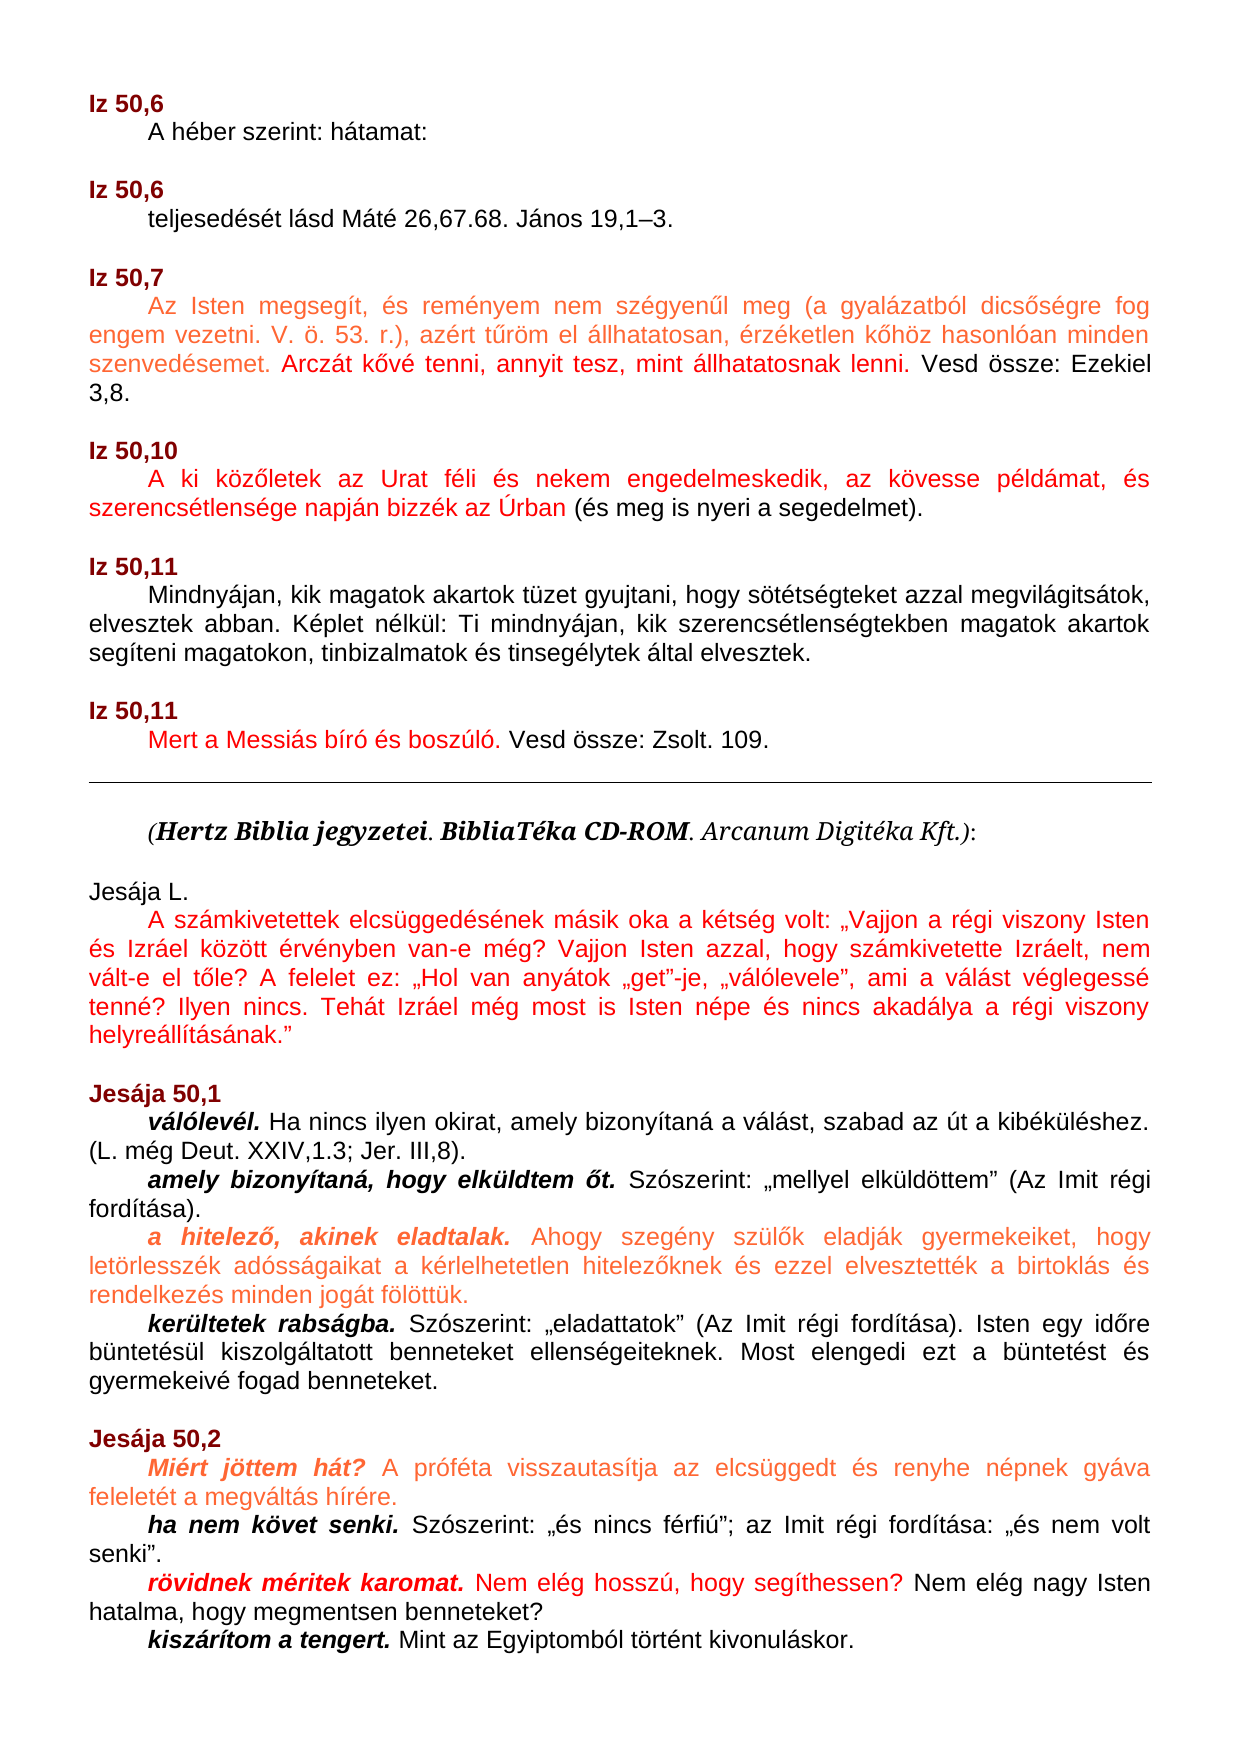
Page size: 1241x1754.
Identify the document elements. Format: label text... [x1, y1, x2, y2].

text Jesája L. [88, 877, 1152, 905]
text válólevél. Ha nincs ilyen okirat, amely bizonyítaná a válást, szabad az út a kibéküléshez. (L. még Deut. XXIV,1.3; Jer. III,8). [88, 1107, 1152, 1165]
text kiszárítom a tengert. Mint az Egyiptomból történt kivonuláskor. [88, 1626, 1152, 1654]
text Jesája 50,1 [88, 1078, 1152, 1107]
text a hitelező, akinek eladtalak. Ahogy szegény szülők eladják gyermekeiket, hogy letörlesszék adósságaikat a kérlelhetetlen hitelezőknek és ezzel elvesztették a birtoklás és rendelkezés minden jogát fölöttük. [88, 1222, 1152, 1308]
text Mert a Messiás bíró és boszúló. Vesd össze: Zsolt. 109. [88, 725, 1152, 753]
text Iz 50,6 [88, 176, 1152, 204]
text Iz 50,6 [88, 88, 1152, 117]
text A ki közőletek az Urat féli és nekem engedelmeskedik, az kövesse példámat, és szerencsétlensége napján bizzék az Úrban (és meg is nyeri a segedelmet). [88, 464, 1152, 522]
text Jesája 50,2 [88, 1424, 1152, 1453]
text rövidnek méritek karomat. Nem elég hosszú, hogy segíthessen? Nem elég nagy Isten hatalma, hogy megmentsen benneteket? [88, 1568, 1152, 1626]
text Mindnyájan, kik magatok akartok tüzet gyujtani, hogy sötétségteket azzal megvilágitsátok, elvesztek abban. Képlet nélkül: Ti mindnyájan, kik szerencsétlenségtekben magatok akartok segíteni magatokon, tinbizalmatok és tinsegélytek által elvesztek. [88, 580, 1152, 666]
text Iz 50,10 [88, 436, 1152, 464]
text A számkivetettek elcsüggedésének másik oka a kétség volt: „Vajjon a régi viszony Isten és Izráel között érvényben van‑e még? Vajjon Isten azzal, hogy számkivetette Izráelt, nem vált‑e el tőle? A felelet ez: „Hol van anyátok „get”-je, „válólevele”, ami a válást véglegessé tenné? Ilyen nincs. Tehát Izráel még most is Isten népe és nincs akadálya a régi viszony helyreállításának.” [88, 905, 1152, 1049]
text Miért jöttem hát? A próféta visszautasítja az elcsüggedt és renyhe népnek gyáva feleletét a megváltás hírére. [88, 1453, 1152, 1511]
text amely bizonyítaná, hogy elküldtem őt. Szószerint: „mellyel elküldöttem” (Az Imit régi fordítása). [88, 1165, 1152, 1222]
text kerültetek rabságba. Szószerint: „eladattatok” (Az Imit régi fordítása). Isten egy időre büntetésül kiszolgáltatott benneteket ellenségeiteknek. Most elengedi ezt a büntetést és gyermekeivé fogad benneteket. [88, 1308, 1152, 1395]
text (Hertz Biblia jegyzetei. BibliaTéka CD-ROM. Arcanum Digitéka Kft.): [88, 813, 1152, 847]
text Iz 50,11 [88, 551, 1152, 580]
text ha nem követ senki. Szószerint: „és nincs férfiú”; az Imit régi fordítása: „és nem volt senki”. [88, 1511, 1152, 1568]
text Az Isten megsegít, és reményem nem szégyenűl meg (a gyalázatból dicsőségre fog engem vezetni. V. ö. 53. r.), azért tűröm el állhatatosan, érzéketlen kőhöz hasonlóan minden szenvedésemet. Arczát kővé tenni, annyit tesz, mint állhatatosnak lenni. Vesd össze: Ezekiel 3,8. [88, 291, 1152, 406]
text Iz 50,7 [88, 262, 1152, 291]
text Iz 50,11 [88, 696, 1152, 725]
text A héber szerint: hátamat: [88, 117, 1152, 146]
text teljesedését lásd Máté 26,67.68. János 19,1–3. [88, 204, 1152, 233]
